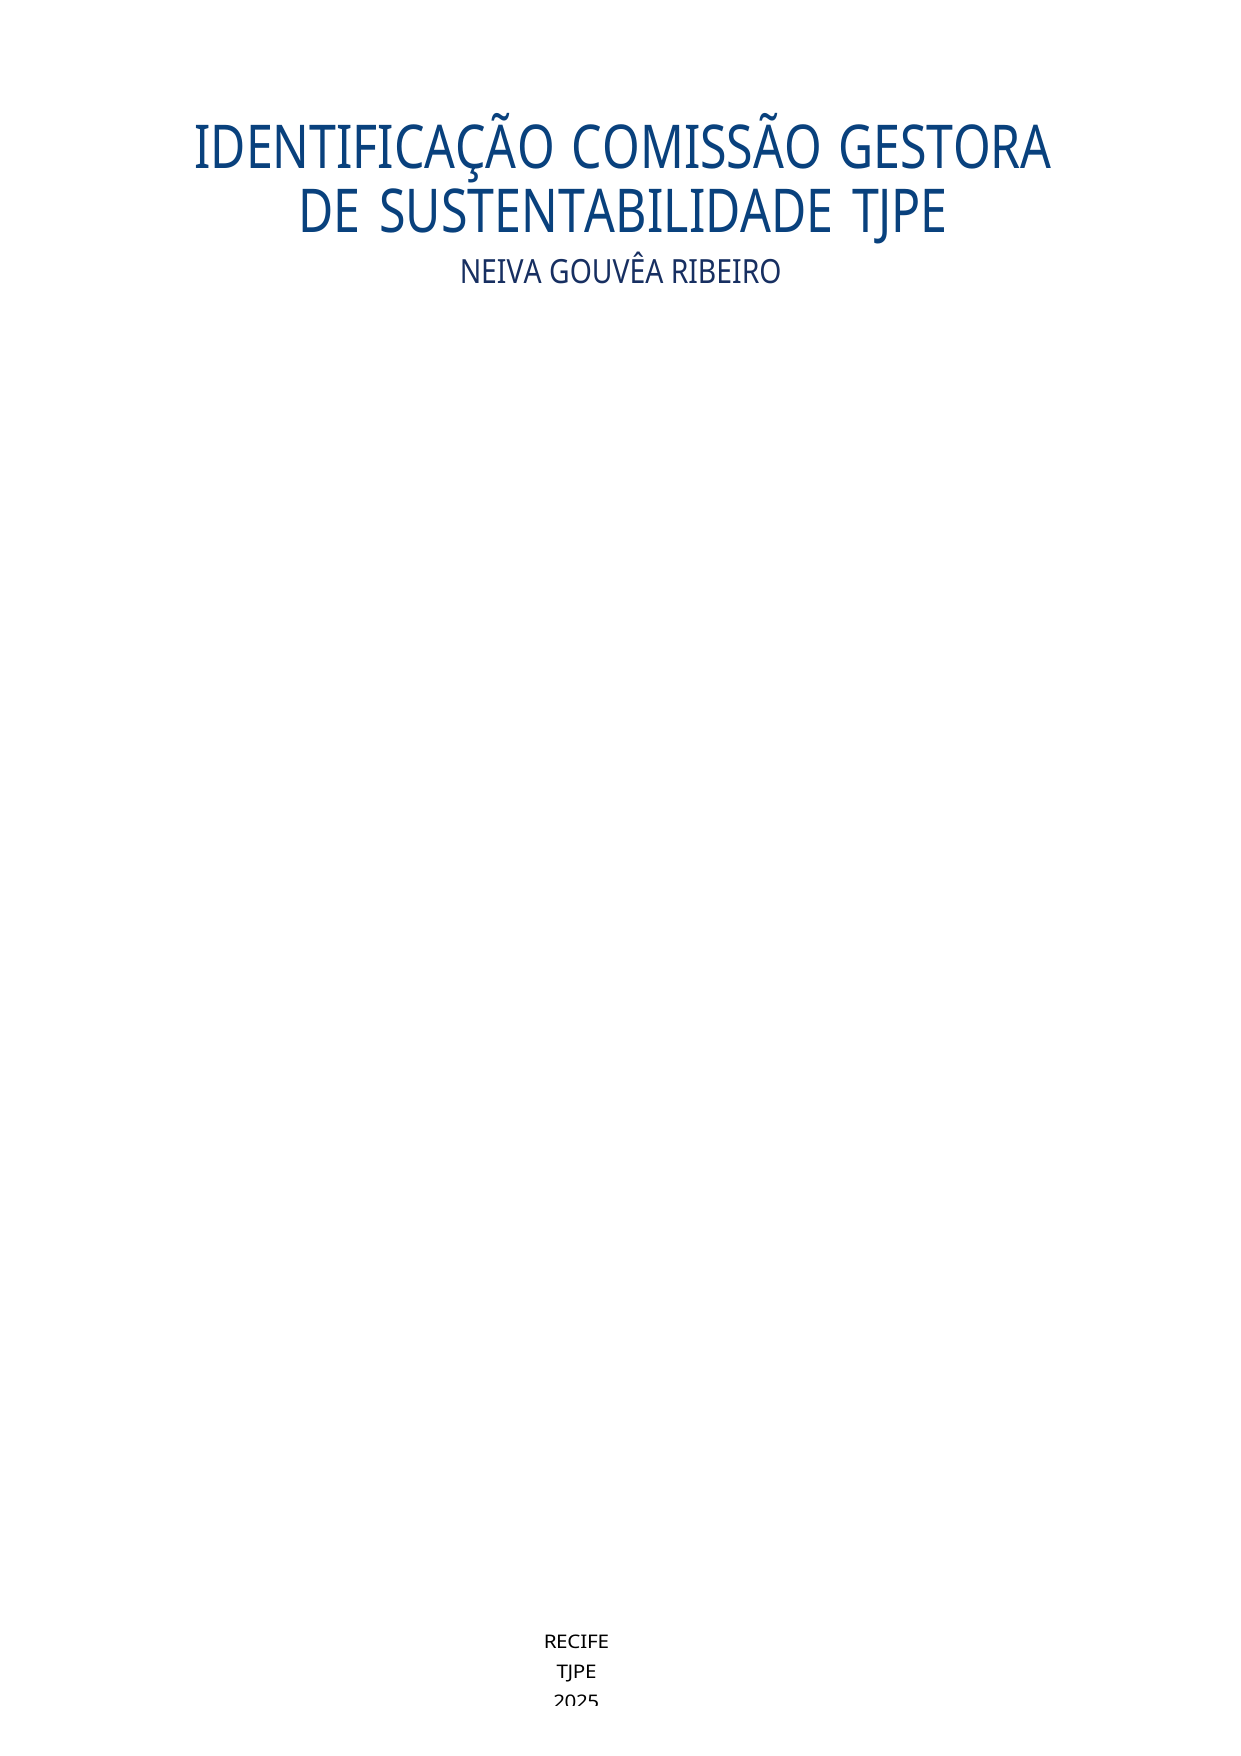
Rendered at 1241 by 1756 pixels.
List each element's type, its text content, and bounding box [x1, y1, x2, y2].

text NEIVA GOUVÊA RIBEIRO [324, 251, 917, 293]
